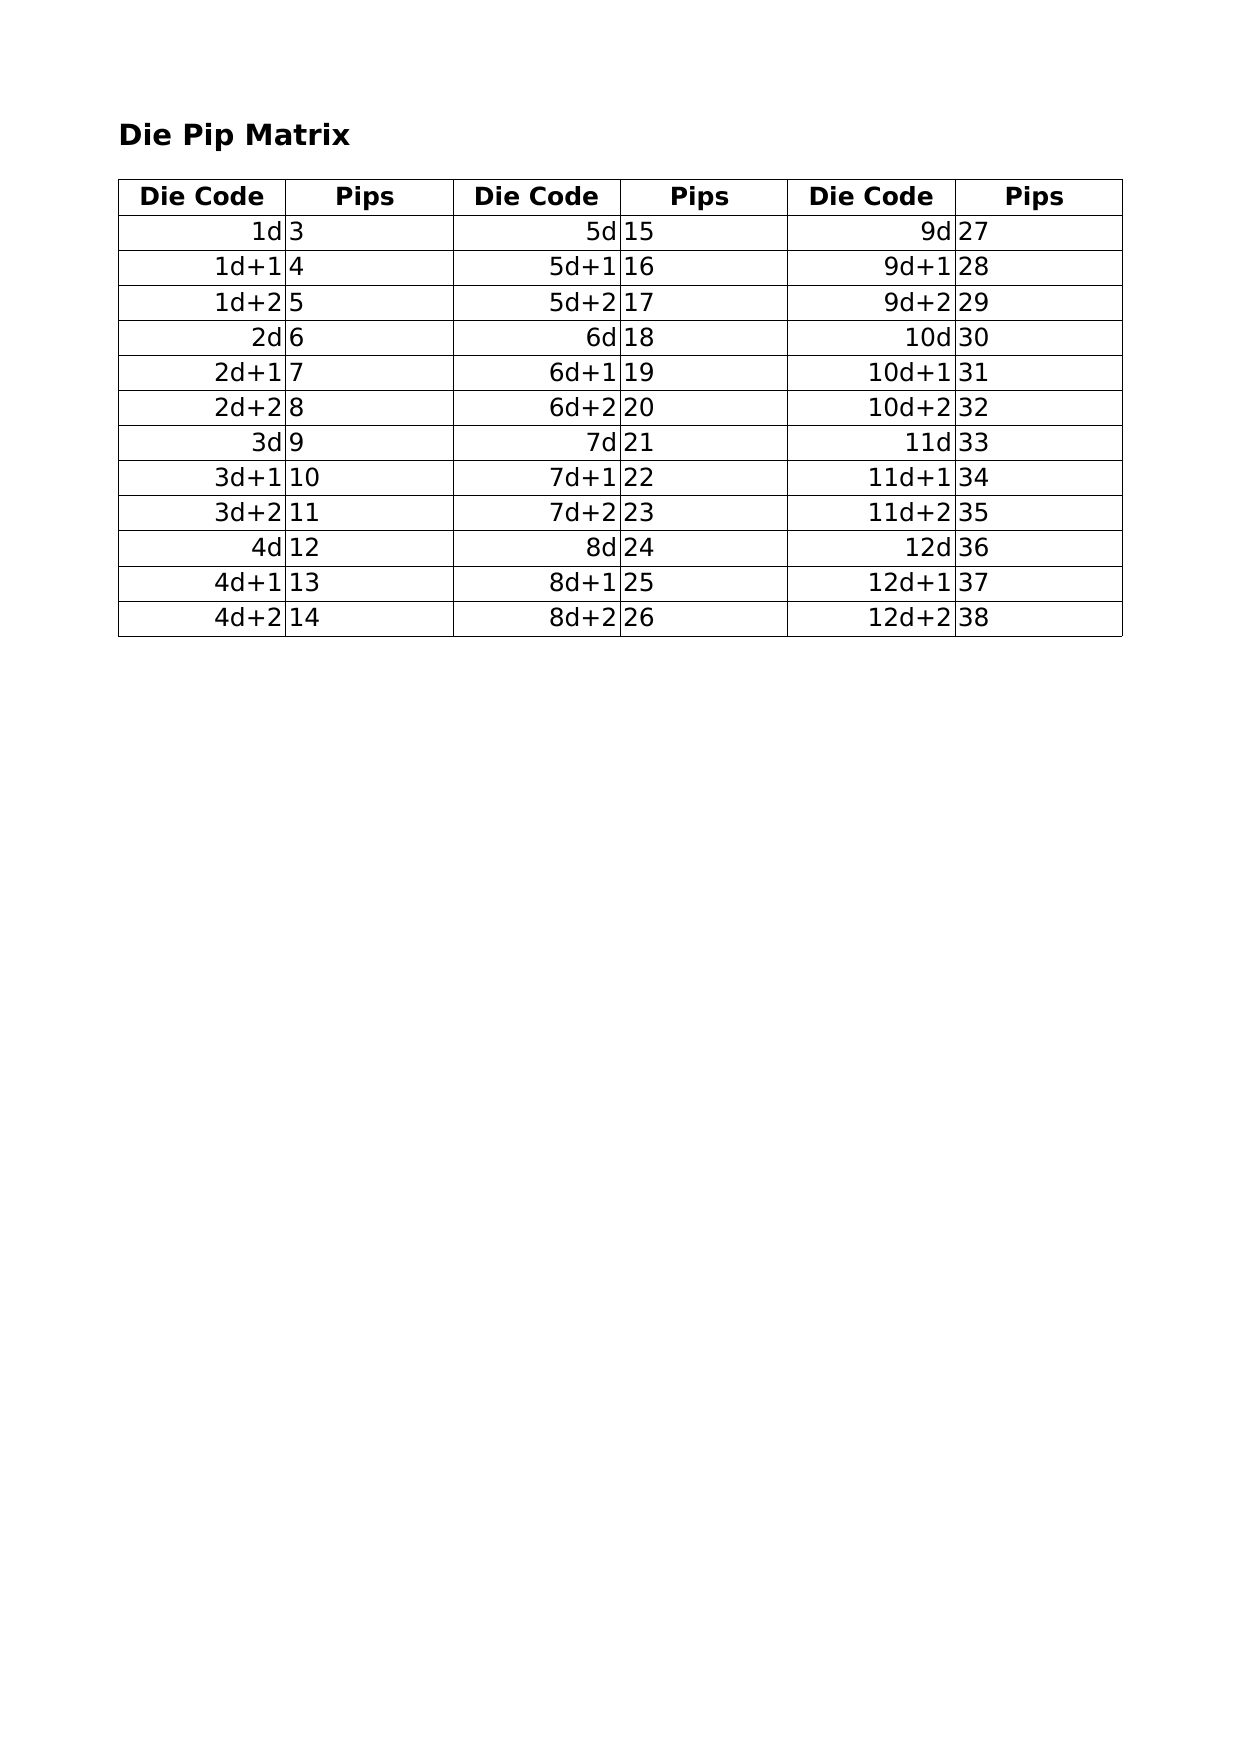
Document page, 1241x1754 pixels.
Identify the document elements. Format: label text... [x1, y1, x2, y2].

table_cell 10d+1 [788, 356, 955, 390]
table_cell 19 [621, 356, 787, 390]
table_cell 3d+2 [119, 496, 285, 530]
table_cell 35 [956, 496, 1122, 530]
table_header Pips [956, 180, 1122, 214]
table_header Pips [286, 180, 453, 214]
table_cell 8 [286, 391, 453, 425]
table_cell 5d+1 [454, 251, 620, 285]
table_cell 7d [454, 426, 620, 460]
table_cell 2d+1 [119, 356, 285, 390]
table_cell 9d+2 [788, 286, 955, 320]
table_cell 12d+2 [788, 602, 955, 636]
table_cell 27 [956, 216, 1122, 249]
table_cell 6d+2 [454, 391, 620, 425]
table_cell 26 [621, 602, 787, 636]
table_cell 37 [956, 567, 1122, 601]
table_cell 8d [454, 531, 620, 566]
table_cell 25 [621, 567, 787, 601]
table_cell 20 [621, 391, 787, 425]
table_cell 3d+1 [119, 461, 285, 495]
table_cell 2d+2 [119, 391, 285, 425]
table_cell 1d+2 [119, 286, 285, 320]
table_header Pips [621, 180, 787, 214]
table_cell 23 [621, 496, 787, 530]
table_cell 3d [119, 426, 285, 460]
table_cell 24 [621, 531, 787, 566]
table_cell 32 [956, 391, 1122, 425]
table_cell 11d+1 [788, 461, 955, 495]
table_cell 6d [454, 321, 620, 355]
table_cell 22 [621, 461, 787, 495]
table_cell 36 [956, 531, 1122, 566]
table_cell 11 [286, 496, 453, 530]
table_cell 4 [286, 251, 453, 285]
table_header Die Code [788, 180, 955, 214]
table_cell 18 [621, 321, 787, 355]
table_cell 2d [119, 321, 285, 355]
table_cell 12 [286, 531, 453, 566]
table_cell 9d+1 [788, 251, 955, 285]
table_cell 14 [286, 602, 453, 636]
table_cell 11d+2 [788, 496, 955, 530]
table_cell 1d [119, 216, 285, 249]
table_cell 10d [788, 321, 955, 355]
table_cell 4d+1 [119, 567, 285, 601]
table_cell 5d+2 [454, 286, 620, 320]
table_cell 8d+1 [454, 567, 620, 601]
table_cell 31 [956, 356, 1122, 390]
table_cell 7d+1 [454, 461, 620, 495]
table_cell 11d [788, 426, 955, 460]
table_cell 13 [286, 567, 453, 601]
table_cell 33 [956, 426, 1122, 460]
table_cell 21 [621, 426, 787, 460]
table_cell 6d+1 [454, 356, 620, 390]
table_cell 34 [956, 461, 1122, 495]
table_cell 3 [286, 216, 453, 249]
table_cell 8d+2 [454, 602, 620, 636]
table_header Die Code [119, 180, 285, 214]
table_cell 28 [956, 251, 1122, 285]
table_cell 7d+2 [454, 496, 620, 530]
table_cell 9d [788, 216, 955, 249]
table_cell 12d [788, 531, 955, 566]
table_cell 10d+2 [788, 391, 955, 425]
table_cell 16 [621, 251, 787, 285]
table_cell 4d [119, 531, 285, 566]
subtitle Die Pip Matrix [118, 118, 1122, 152]
table_cell 17 [621, 286, 787, 320]
table_cell 7 [286, 356, 453, 390]
table_cell 5d [454, 216, 620, 249]
table_cell 5 [286, 286, 453, 320]
table_cell 10 [286, 461, 453, 495]
table_cell 6 [286, 321, 453, 355]
table_cell 29 [956, 286, 1122, 320]
table_cell 38 [956, 602, 1122, 636]
table_cell 1d+1 [119, 251, 285, 285]
table_cell 12d+1 [788, 567, 955, 601]
table_header Die Code [454, 180, 620, 214]
table_cell 9 [286, 426, 453, 460]
table_cell 30 [956, 321, 1122, 355]
table_cell 15 [621, 216, 787, 249]
table_cell 4d+2 [119, 602, 285, 636]
